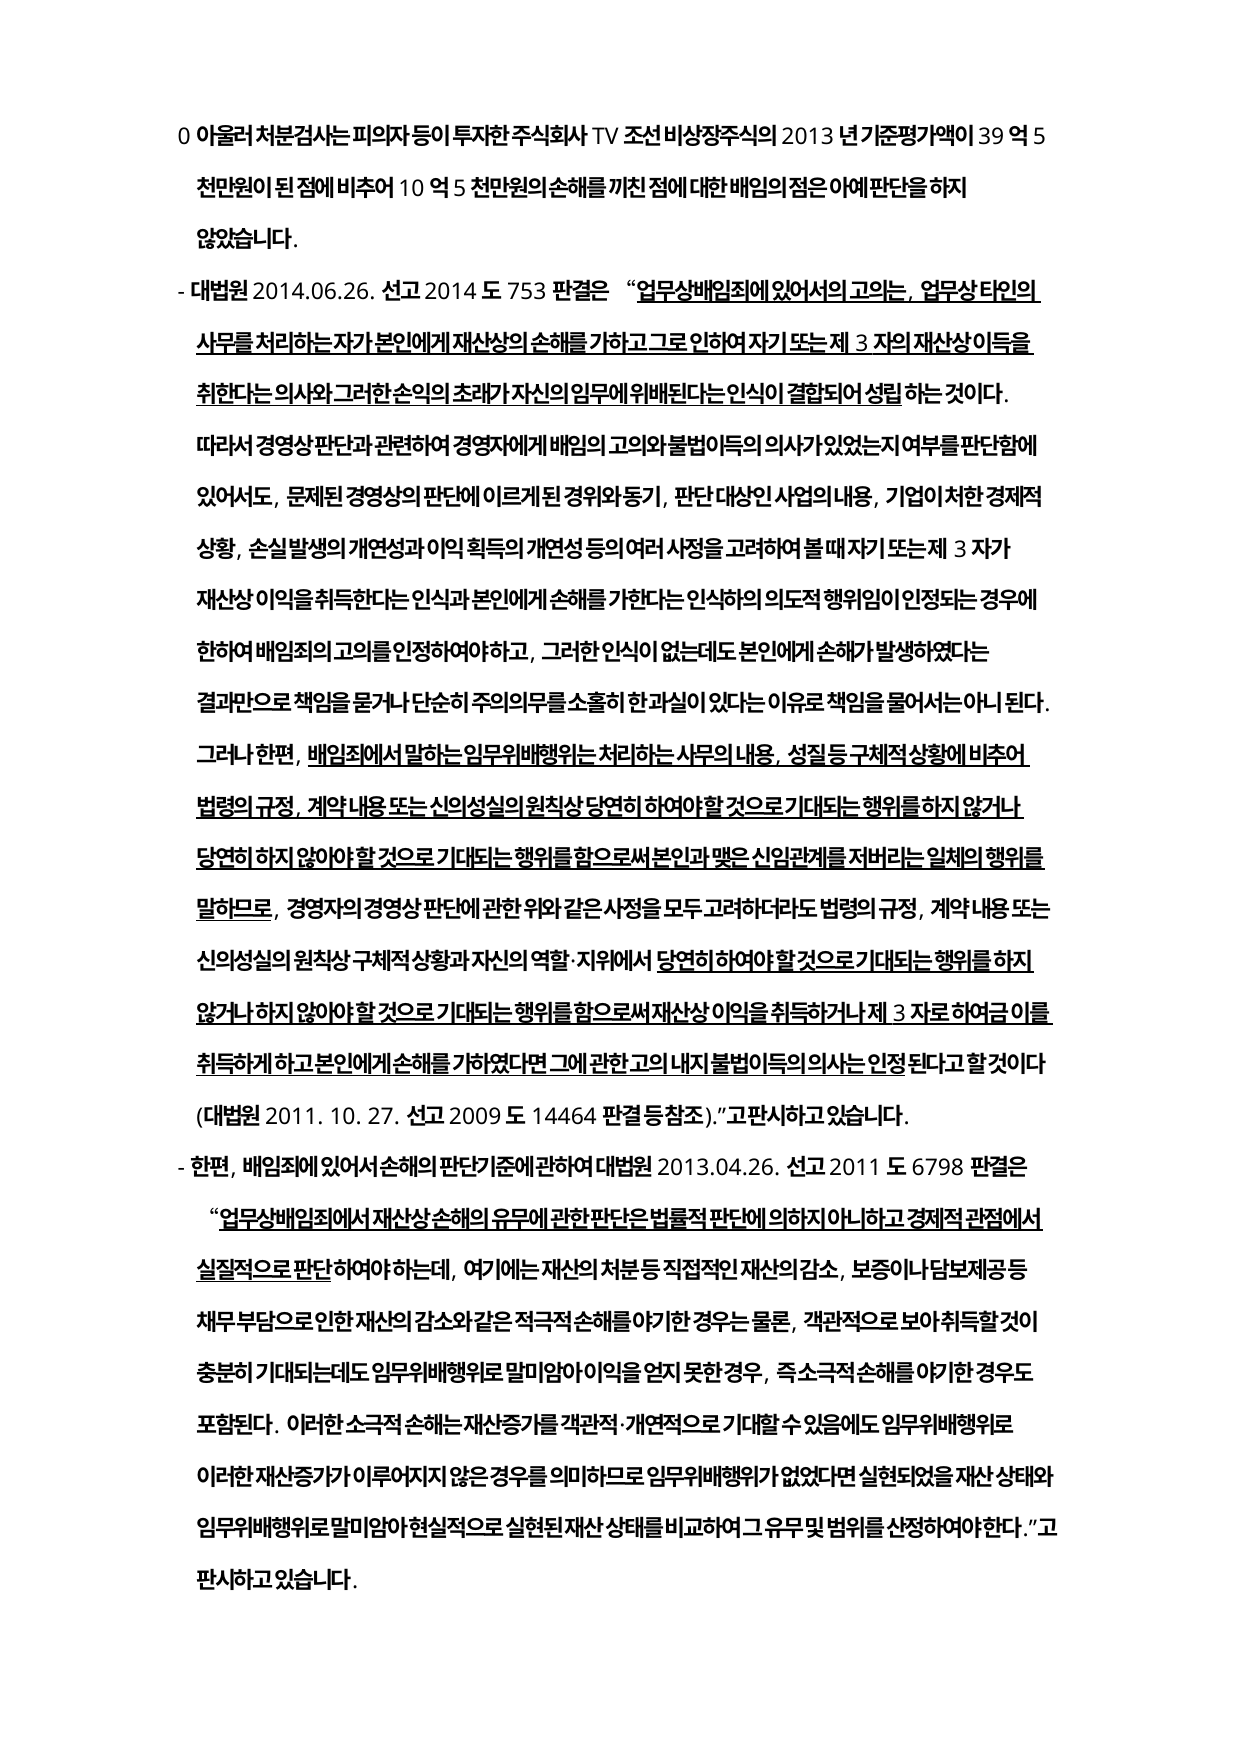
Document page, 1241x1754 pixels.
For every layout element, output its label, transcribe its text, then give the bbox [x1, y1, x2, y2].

text - 한편, 배임죄에 있어서 손해의 판단기준에 관하여 대법원 2013.04.26. 선고 2011도6798 판결은 “업무상배임죄에서 재산상 손해의 유무에 관한 판단은 법률적 판단에 의하지 아니하고 경제적 관점에서 실질적으로 판단하여야 하는데, 여기에는 재산의 처분 등 직접적인 재산의 감소, 보증이나 담보제공 등 채무 부담으로 인한 재산의 감소와 같은 적극적 손해를 야기한 경우는 물론, 객관적으로 보아 취득할 것이 충분히 기대되는데도 임무위배행위로 말미암아 이익을 얻지 못한 경우, 즉 소극적 손해를 야기한 경우도 포함된다. 이러한 소극적 손해는 재산증가를 객관적·개연적으로 기대할 수 있음에도 임무위배행위로 이러한 재산증가가 이루어지지 않은 경우를 의미하므로 임무위배행위가 없었다면 실현되었을 재산 상태와 임무위배행위로 말미암아 현실적으로 실현된 재산 상태를 비교하여 그 유무 및 범위를 산정하여야 한다.”고 판시하고 있습니다. [177, 1149, 1063, 1595]
text 0 아울러 처분검사는 피의자 등이 투자한 주식회사 TV조선 비상장주식의 2013년 기준평가액이 39억 5천만원이 된 점에 비추어 10억 5천만원의 손해를 끼친 점에 대한 배임의 점은 아예 판단을 하지 않았습니다. [177, 118, 1063, 254]
text - 대법원 2014.06.26. 선고 2014도753 판결은 “업무상배임죄에 있어서의 고의는, 업무상 타인의 사무를 처리하는 자가 본인에게 재산상의 손해를 가하고 그로 인하여 자기 또는 제3자의 재산상 이득을 취한다는 의사와 그러한 손익의 초래가 자신의 임무에 위배된다는 인식이 결합되어 성립하는 것이다. 따라서 경영상 판단과 관련하여 경영자에게 배임의 고의와 불법이득의 의사가 있었는지 여부를 판단함에 있어서도, 문제된 경영상의 판단에 이르게 된 경위와 동기, 판단 대상인 사업의 내용, 기업이 처한 경제적 상황, 손실 발생의 개연성과 이익 획득의 개연성 등의 여러 사정을 고려하여 볼 때 자기 또는 제3자가 재산상 이익을 취득한다는 인식과 본인에게 손해를 가한다는 인식하의 의도적 행위임이 인정되는 경우에 한하여 배임죄의 고의를 인정하여야 하고, 그러한 인식이 없는데도 본인에게 손해가 발생하였다는 결과만으로 책임을 묻거나 단순히 주의의무를 소홀히 한 과실이 있다는 이유로 책임을 물어서는 아니 된다. 그러나 한편, 배임죄에서 말하는 임무위배행위는 처리하는 사무의 내용, 성질 등 구체적 상황에 비추어 법령의 규정, 계약 내용 또는 신의성실의 원칙상 당연히 하여야 할 것으로 기대되는 행위를 하지 않거나 당연히 하지 않아야 할 것으로 기대되는 행위를 함으로써 본인과 맺은 신임관계를 저버리는 일체의 행위를 말하므로, 경영자의 경영상 판단에 관한 위와 같은 사정을 모두 고려하더라도 법령의 규정, 계약 내용 또는 신의성실의 원칙상 구체적 상황과 자신의 역할·지위에서 당연히 하여야 할 것으로 기대되는 행위를 하지 않거나 하지 않아야 할 것으로 기대되는 행위를 함으로써 재산상 이익을 취득하거나 제3자로 하여금 이를 취득하게 하고 본인에게 손해를 가하였다면 그에 관한 고의 내지 불법이득의 의사는 인정된다고 할 것이다(대법원 2011. 10. 27. 선고 2009도14464 판결 등 참조).”고 판시하고 있습니다. [177, 273, 1063, 1131]
